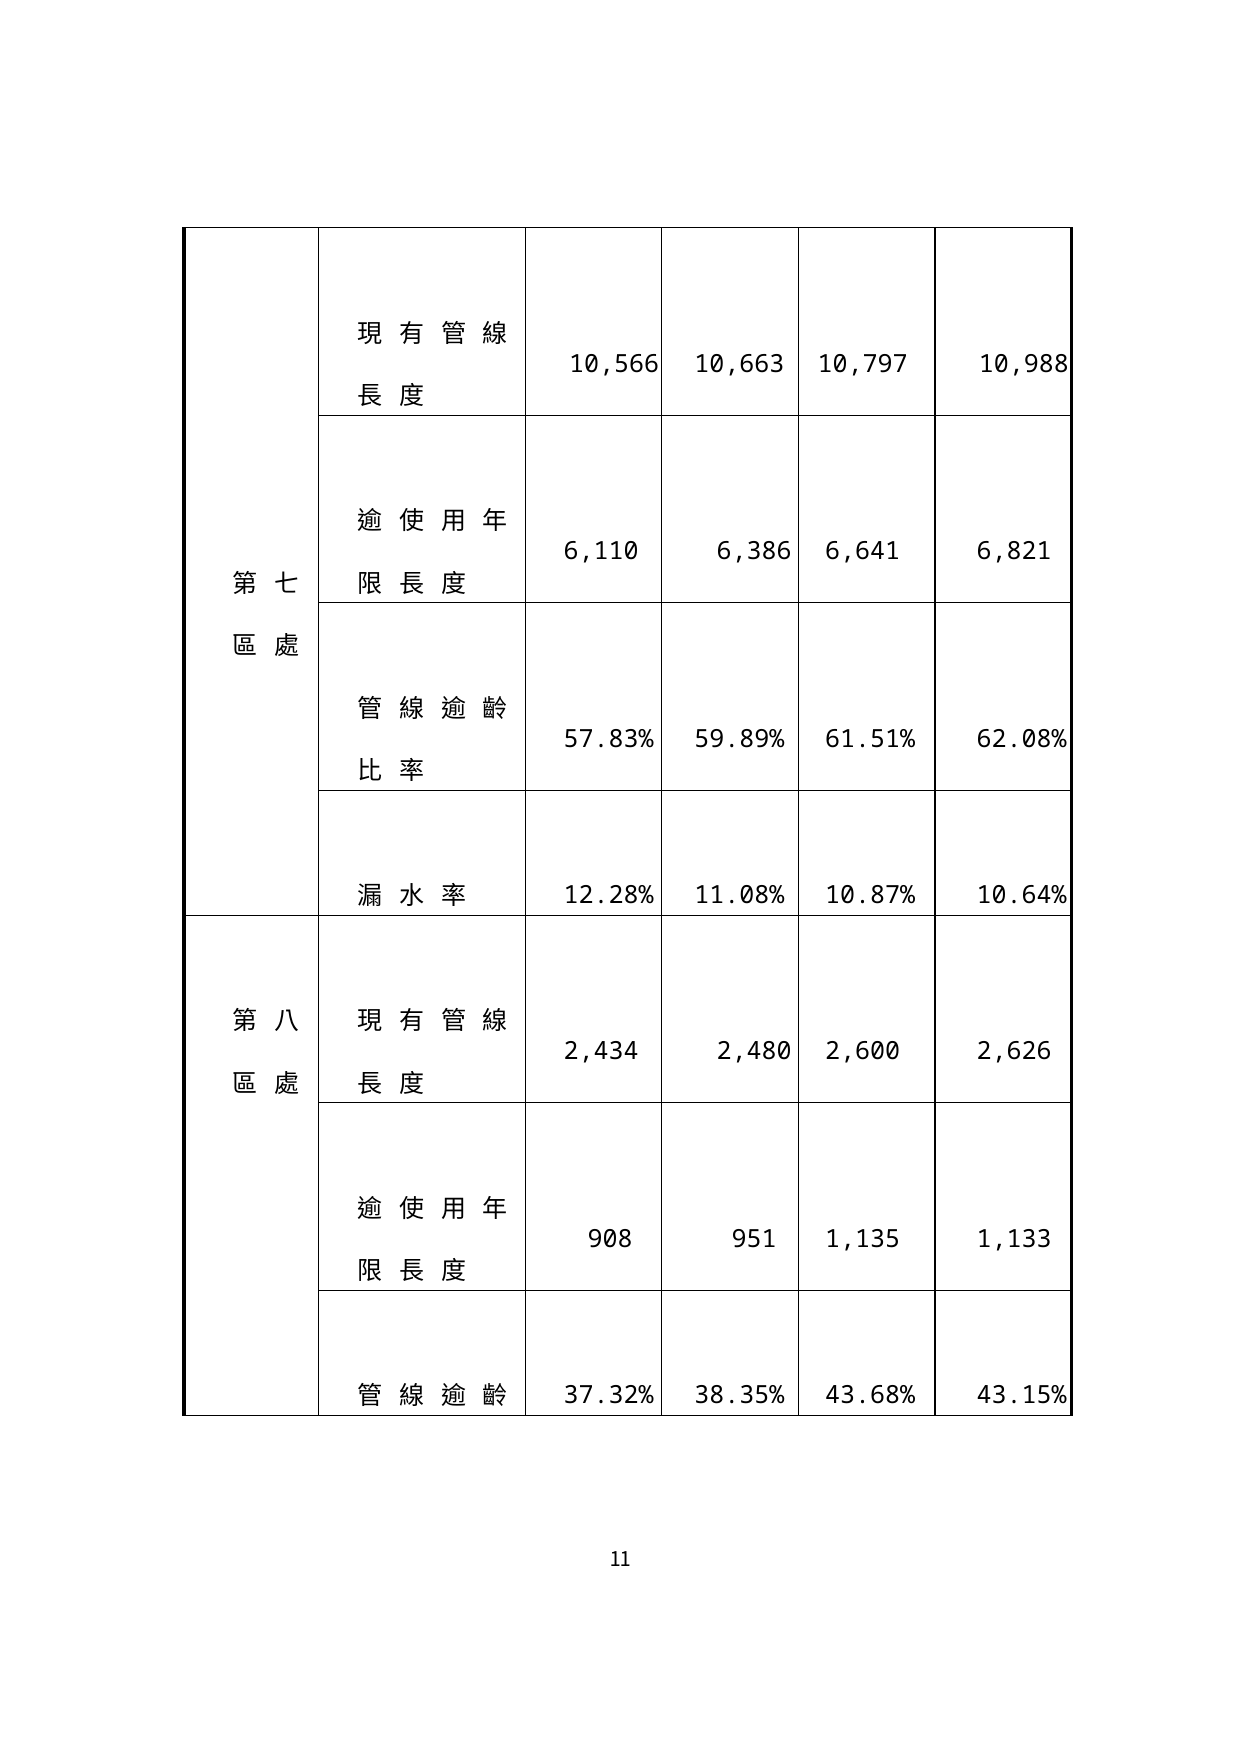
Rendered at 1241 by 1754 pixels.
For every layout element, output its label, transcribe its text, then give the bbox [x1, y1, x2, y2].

table_cell 逾使用年限長度 [319, 416, 525, 602]
table_cell 管線逾齡 [319, 1291, 525, 1415]
table_cell 6,821 [936, 416, 1070, 602]
table_cell 62.08% [936, 603, 1070, 790]
table_cell 43.15% [936, 1291, 1070, 1415]
table_cell 11.08% [662, 791, 798, 915]
table_cell 908 [526, 1103, 661, 1290]
table_cell 第八區處 [186, 916, 318, 1415]
table_cell 10,797 [799, 228, 934, 415]
table_cell 10,566 [526, 228, 661, 415]
table_cell 37.32% [526, 1291, 661, 1415]
table_cell 逾使用年限長度 [319, 1103, 525, 1290]
table_cell 1,135 [799, 1103, 934, 1290]
table_cell 管線逾齡比率 [319, 603, 525, 790]
table_cell 12.28% [526, 791, 661, 915]
table_cell 10,663 [662, 228, 798, 415]
table_cell 38.35% [662, 1291, 798, 1415]
table_cell 漏水率 [319, 791, 525, 915]
table_cell 6,386 [662, 416, 798, 602]
table_cell 6,641 [799, 416, 934, 602]
table_cell 現有管線長度 [319, 916, 525, 1102]
table_cell 第七區處 [186, 228, 318, 915]
table_cell 2,626 [936, 916, 1070, 1102]
table_cell 2,600 [799, 916, 934, 1102]
table_cell 61.51% [799, 603, 934, 790]
table_cell 43.68% [799, 1291, 934, 1415]
table_cell 10.87% [799, 791, 934, 915]
table_cell 10,988 [936, 228, 1070, 415]
table_cell 57.83% [526, 603, 661, 790]
table_cell 59.89% [662, 603, 798, 790]
table_cell 現有管線長度 [319, 228, 525, 415]
table_cell 951 [662, 1103, 798, 1290]
table_cell 1,133 [936, 1103, 1070, 1290]
table_cell 2,480 [662, 916, 798, 1102]
table_cell 6,110 [526, 416, 661, 602]
table_cell 2,434 [526, 916, 661, 1102]
table_cell 10.64% [936, 791, 1070, 915]
